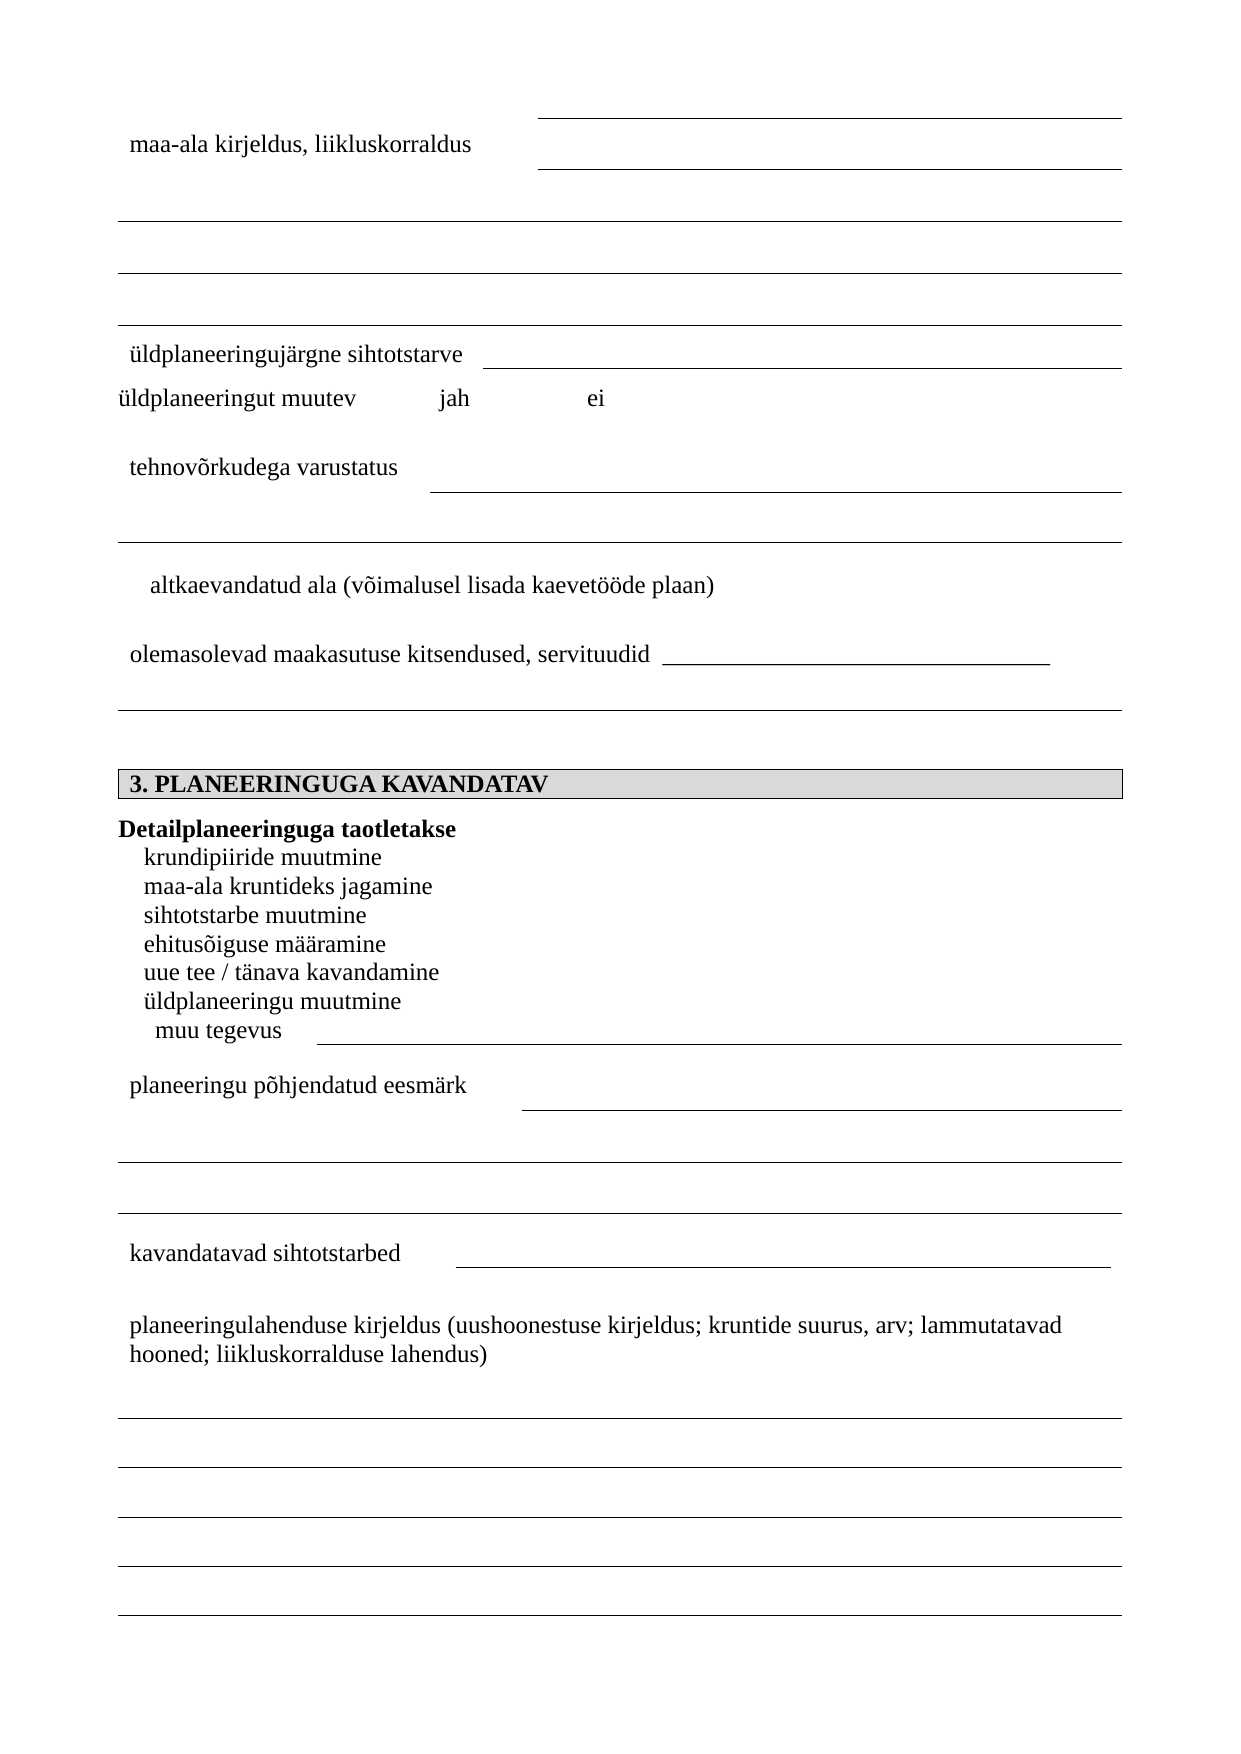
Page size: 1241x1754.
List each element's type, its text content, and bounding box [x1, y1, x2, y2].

table_header tehnovõrkudega varustatus [118, 441, 430, 492]
table_header [430, 441, 1122, 492]
table_cell [118, 1163, 1122, 1213]
table_header [456, 1238, 1111, 1267]
table_header [483, 340, 1122, 368]
table_cell [118, 1419, 1122, 1467]
table_cell [118, 1368, 1122, 1418]
table_cell [118, 492, 1122, 541]
table_header [317, 1015, 1122, 1044]
text Detailplaneeringuga taotletakse [118, 814, 1122, 842]
table_header  muu tegevus [118, 1015, 317, 1044]
table_cell [118, 1518, 1122, 1566]
text  maa-ala kruntideks jagamine [118, 871, 1122, 900]
text  üldplaneeringu muutmine [118, 986, 1122, 1015]
table_cell [118, 274, 1122, 325]
table_cell [118, 222, 1122, 273]
table_header [522, 1059, 1122, 1110]
table_header üldplaneeringujärgne sihtotstarve [118, 340, 483, 368]
text  ehitusõiguse määramine [118, 929, 1122, 957]
table_header [538, 119, 1122, 169]
table_header planeeringulahenduse kirjeldus (uushoonestuse kirjeldus; kruntide suurus, arv; lammutatavad hooned; liikluskorralduse lahendus) [118, 1281, 1122, 1368]
text üldplaneeringut muutev  jah  ei [118, 383, 1122, 412]
table_header olemasolevad maakasutuse kitsendused, servituudid _______________________________ [118, 628, 1122, 710]
table_header planeeringu põhjendatud eesmärk [118, 1059, 522, 1110]
text  altkaevandatud ala (võimalusel lisada kaevetööde plaan) [118, 571, 1122, 599]
table_header kavandatavad sihtotstarbed [118, 1238, 456, 1267]
table_cell [118, 1567, 1122, 1615]
table_header 3. PLANEERINGUGA KAVANDATAV [119, 770, 1122, 798]
text  uue tee / tänava kavandamine [118, 957, 1122, 986]
table_cell [118, 1468, 1122, 1517]
table_cell [118, 1110, 1122, 1162]
table_cell [118, 169, 1122, 221]
table_header maa-ala kirjeldus, liikluskorraldus [118, 118, 538, 169]
text  sihtotstarbe muutmine [118, 900, 1122, 929]
text  krundipiiride muutmine [118, 842, 1122, 871]
